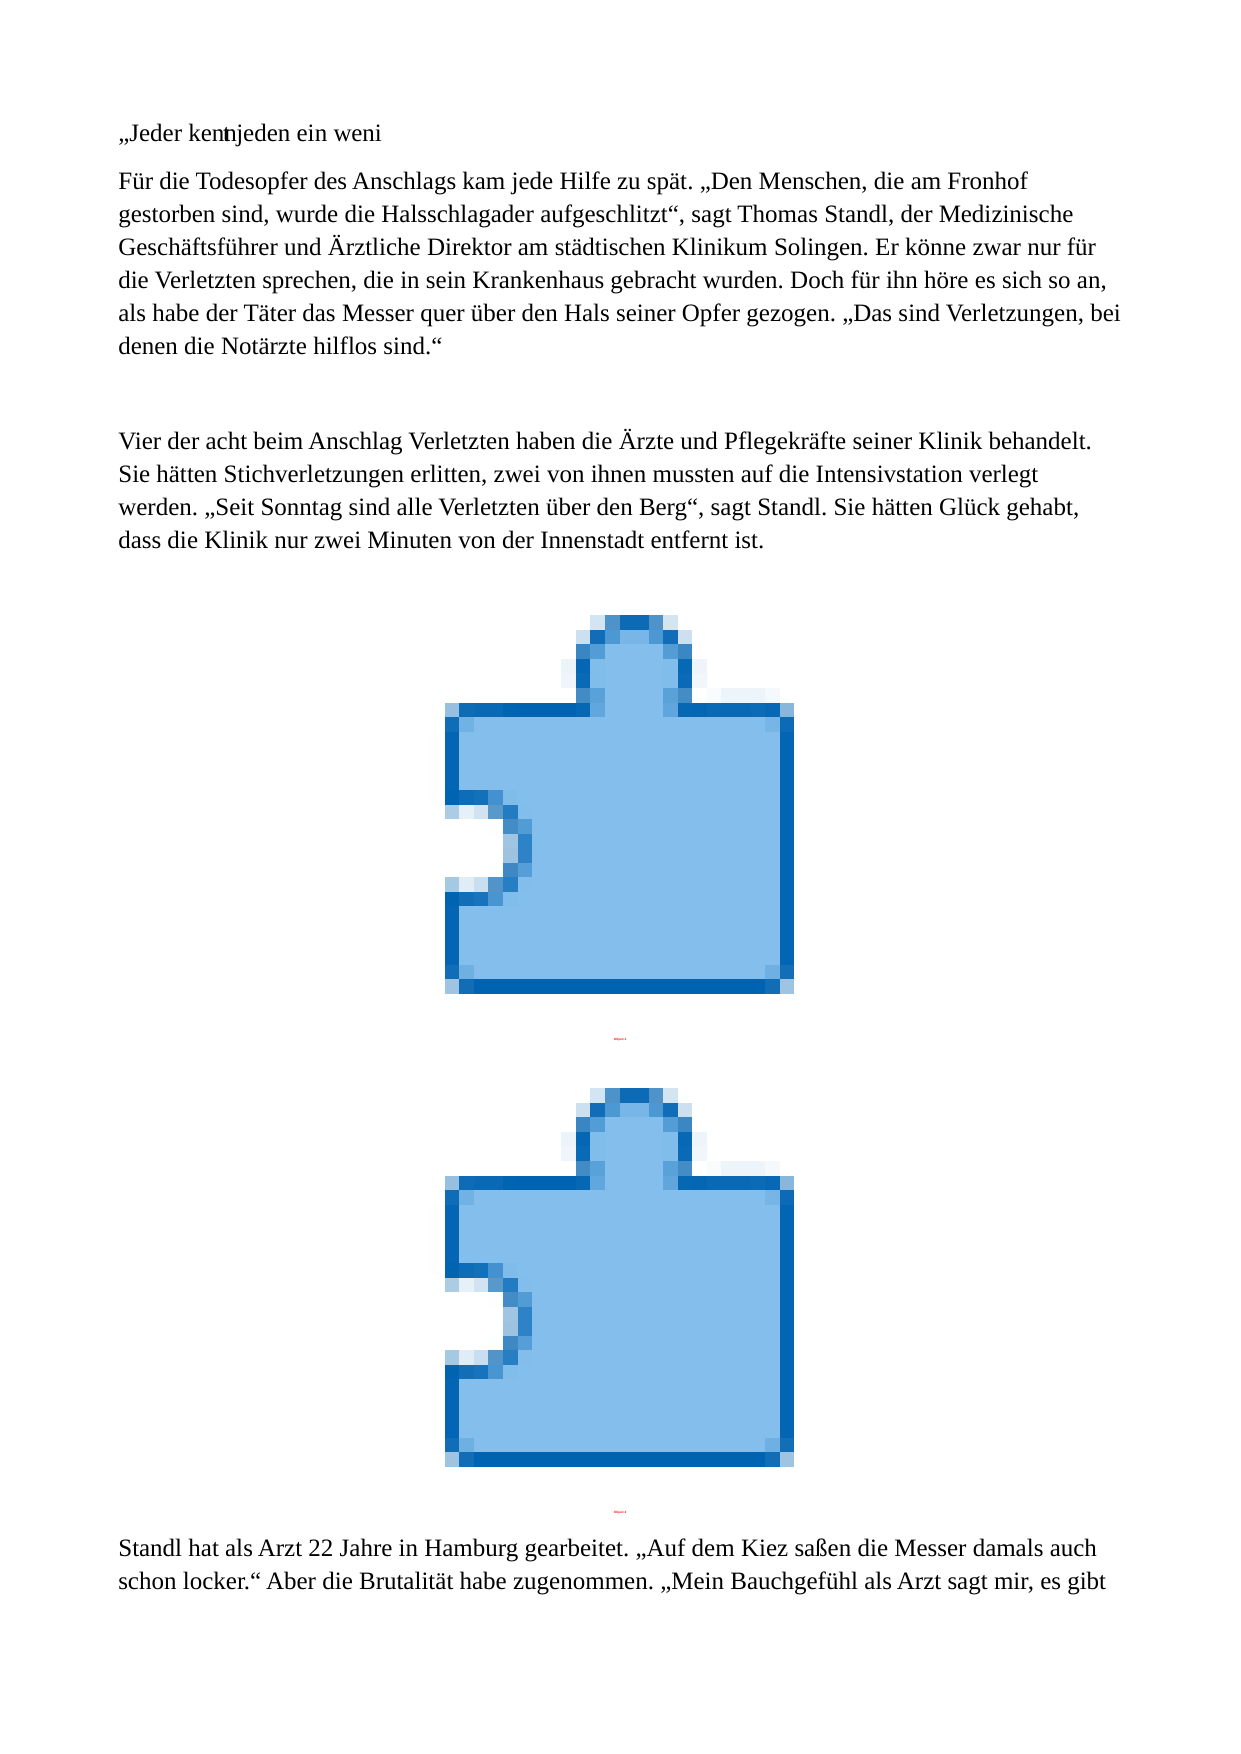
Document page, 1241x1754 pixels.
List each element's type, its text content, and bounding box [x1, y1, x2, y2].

text „Jeder kennt jeden ein wenig“: In der Geflüchtetenunterkunft im alten Finanzamt wohnte der Attentäter.Domenic Driessen [118, 118, 1122, 147]
text Vier der acht beim Anschlag Verletzten haben die Ärzte und Pflegekräfte seiner Klinik behandelt. Sie hätten Stichverletzungen erlitten, zwei von ihnen mussten auf die Intensivstation verlegt werden. „Seit Sonntag sind alle Verletzten über den Berg“, sagt Standl. Sie hätten Glück gehabt, dass die Klinik nur zwei Minuten von der Innenstadt entfernt ist. [118, 426, 1122, 554]
text Standl hat als Arzt 22 Jahre in Hamburg gearbeitet. „Auf dem Kiez saßen die Messer damals auch schon locker.“ Aber die Brutalität habe zugenommen. „Mein Bauchgefühl als Arzt sagt mir, es gibt [118, 1533, 1122, 1595]
text Für die Todesopfer des Anschlags kam jede Hilfe zu spät. „Den Menschen, die am Fronhof gestorben sind, wurde die Halsschlagader aufgeschlitzt“, sagt Thomas Standl, der Medizinische Geschäftsführer und Ärztliche Direktor am städtischen Klinikum Solingen. Er könne zwar nur für die Verletzten sprechen, die in sein Krankenhaus gebracht wurden. Doch für ihn höre es sich so an, als habe der Täter das Messer quer über den Hals seiner Opfer gezogen. „Das sind Verletzungen, bei denen die Notärzte hilflos sind.“ [118, 166, 1122, 359]
